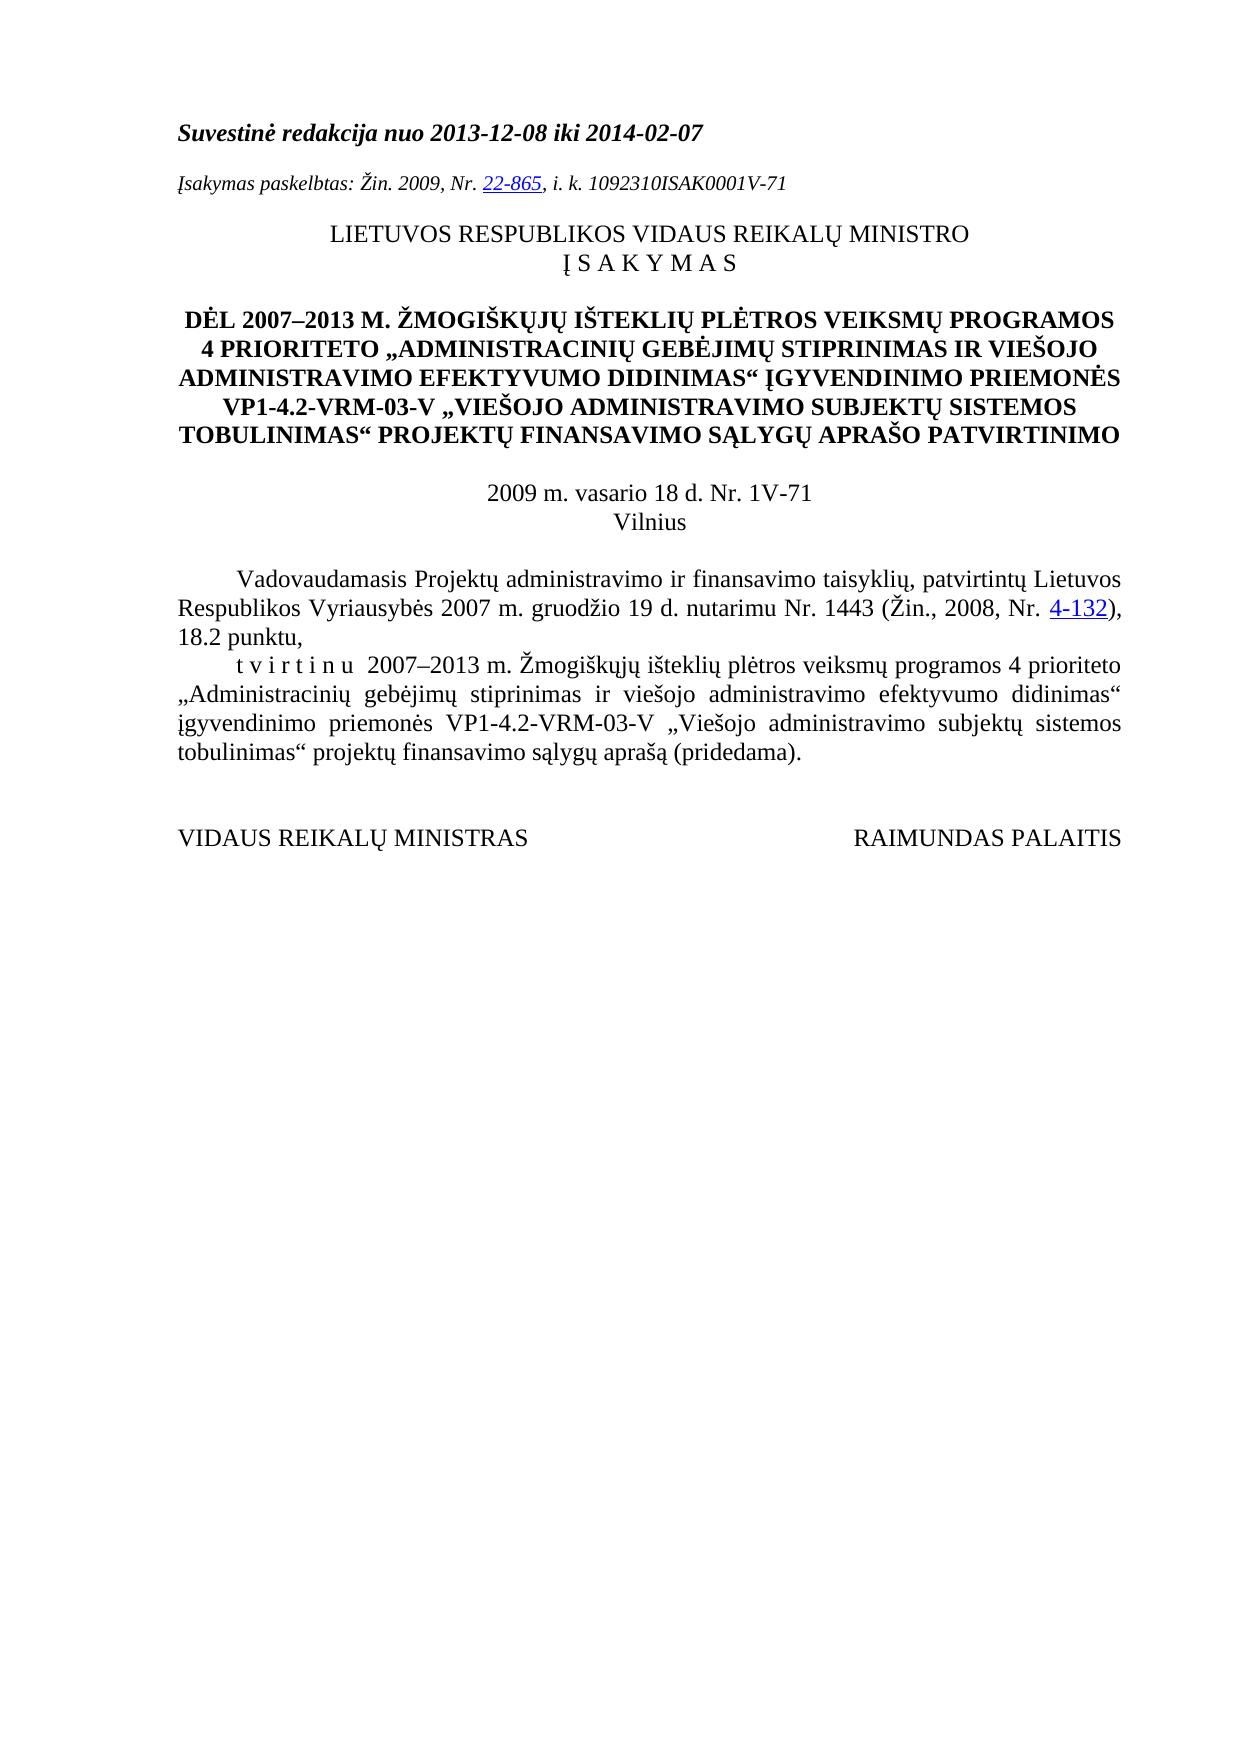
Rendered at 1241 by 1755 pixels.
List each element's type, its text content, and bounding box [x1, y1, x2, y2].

text ĮSAKYMAS [177, 248, 1122, 277]
text LIETUVOS RESPUBLIKOS VIDAUS REIKALŲ MINISTRO [177, 219, 1122, 248]
text VIDAUS REIKALŲ MINISTRAS RAIMUNDAS PALAITIS [177, 823, 1122, 852]
text Vilnius [177, 507, 1122, 535]
text Įsakymas paskelbtas: Žin. 2009, Nr. 22-865, i. k. 1092310ISAK0001V-71 [177, 171, 1122, 195]
text tvirtinu 2007–2013 m. Žmogiškųjų išteklių plėtros veiksmų programos 4 prioriteto „Administracinių gebėjimų stiprinimas ir viešojo administravimo efektyvumo didinimas“ įgyvendinimo priemonės VP1-4.2-VRM-03-V „Viešojo administravimo subjektų sistemos tobulinimas“ projektų finansavimo sąlygų aprašą (pridedama). [177, 650, 1122, 765]
text 2009 m. vasario 18 d. Nr. 1V-71 [177, 478, 1122, 507]
text Suvestinė redakcija nuo 2013-12-08 iki 2014-02-07 [177, 118, 1122, 147]
text DĖL 2007–2013 M. ŽMOGIŠKŲJŲ IŠTEKLIŲ PLĖTROS VEIKSMŲ PROGRAMOS 4 PRIORITETO „ADMINISTRACINIŲ GEBĖJIMŲ STIPRINIMAS IR VIEŠOJO ADMINISTRAVIMO EFEKTYVUMO DIDINIMAS“ ĮGYVENDINIMO PRIEMONĖS VP1-4.2-VRM-03-V „VIEŠOJO ADMINISTRAVIMO SUBJEKTŲ SISTEMOS TOBULINIMAS“ PROJEKTŲ FINANSAVIMO SĄLYGŲ APRAŠO PATVIRTINIMO [177, 305, 1122, 449]
text Vadovaudamasis Projektų administravimo ir finansavimo taisyklių, patvirtintų Lietuvos Respublikos Vyriausybės 2007 m. gruodžio 19 d. nutarimu Nr. 1443 (Žin., 2008, Nr. 4-132), 18.2 punktu, [177, 564, 1122, 650]
